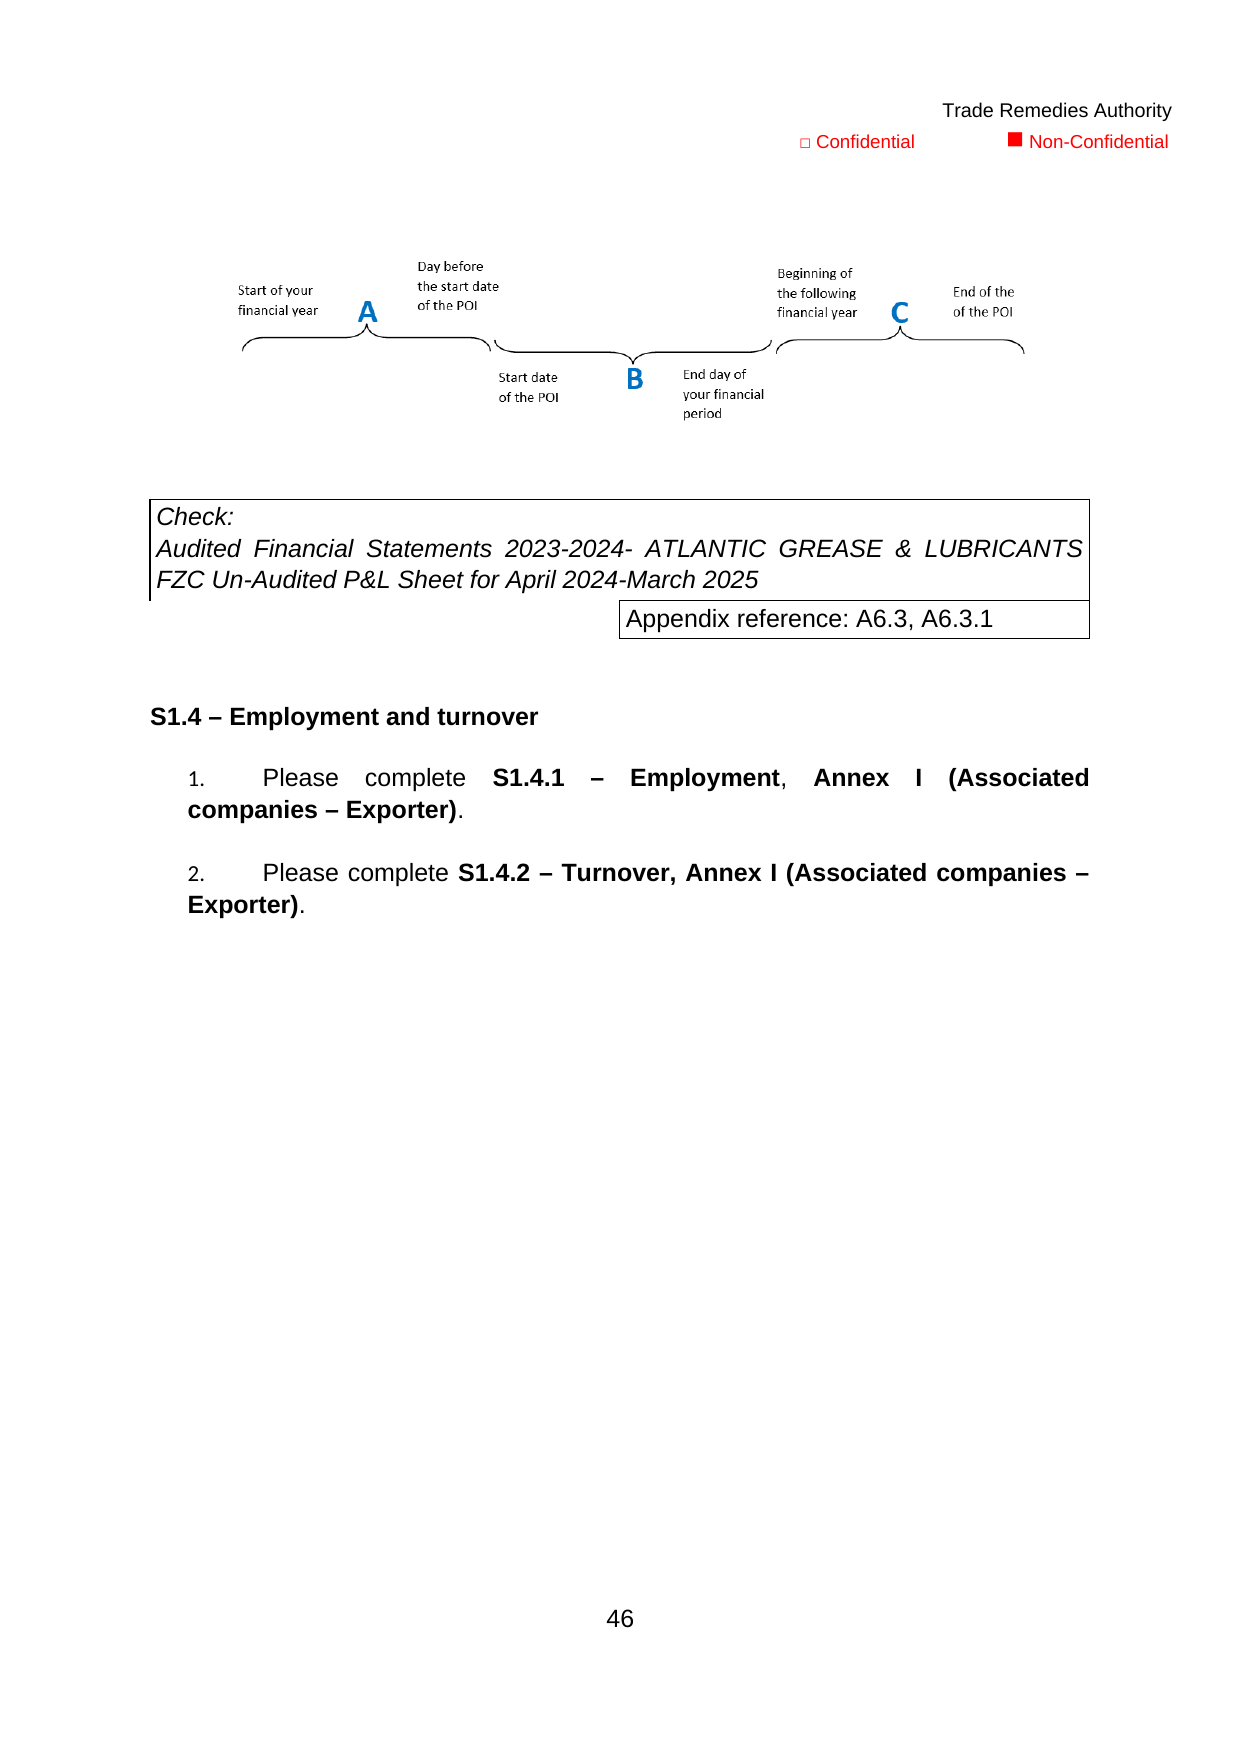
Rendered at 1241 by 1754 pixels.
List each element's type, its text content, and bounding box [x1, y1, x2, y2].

subtitle S1.4 – Employment and turnover [150, 702, 1090, 731]
table_header Check: Audited Financial Statements 2023-2024- ATLANTIC GREASE & LUBRICANTS FZC Un-Audited P&L Sheet for April 2024-March 2025 [151, 500, 1089, 600]
list Please complete S1.4.1 – Employment, Annex I (Associated companies – Exporter). [187, 763, 1090, 823]
list Please complete S1.4.2 – Turnover, Annex I (Associated companies – Exporter). [187, 858, 1090, 918]
table_cell Appendix reference: A6.3, A6.3.1 [620, 601, 1089, 638]
table_cell [150, 601, 619, 638]
